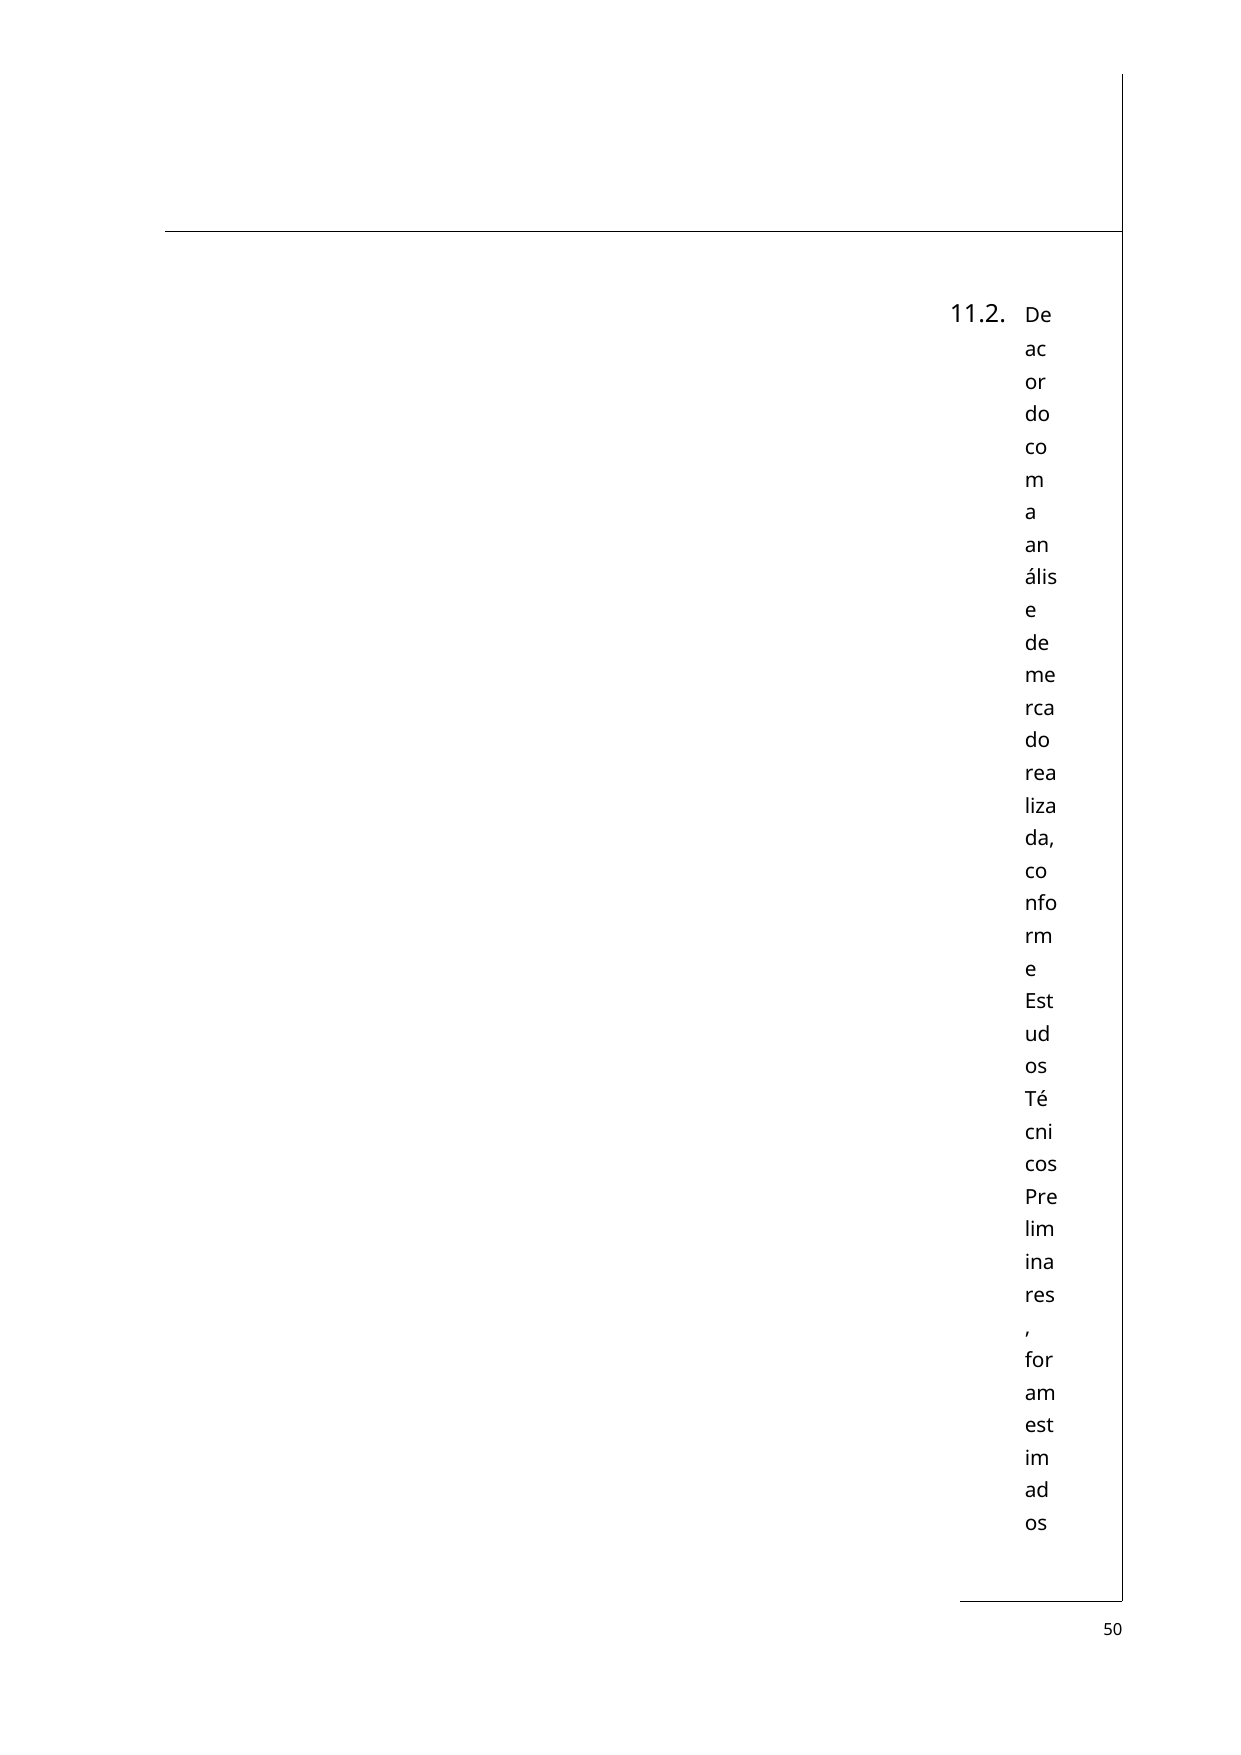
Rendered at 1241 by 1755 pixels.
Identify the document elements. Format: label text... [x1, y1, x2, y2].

list De acordo com a análise de mercado realizada, conforme Estudos Técnicos Preliminares, foram estimados os valores apresentados na tabela a seguir: [960, 231, 1122, 1601]
